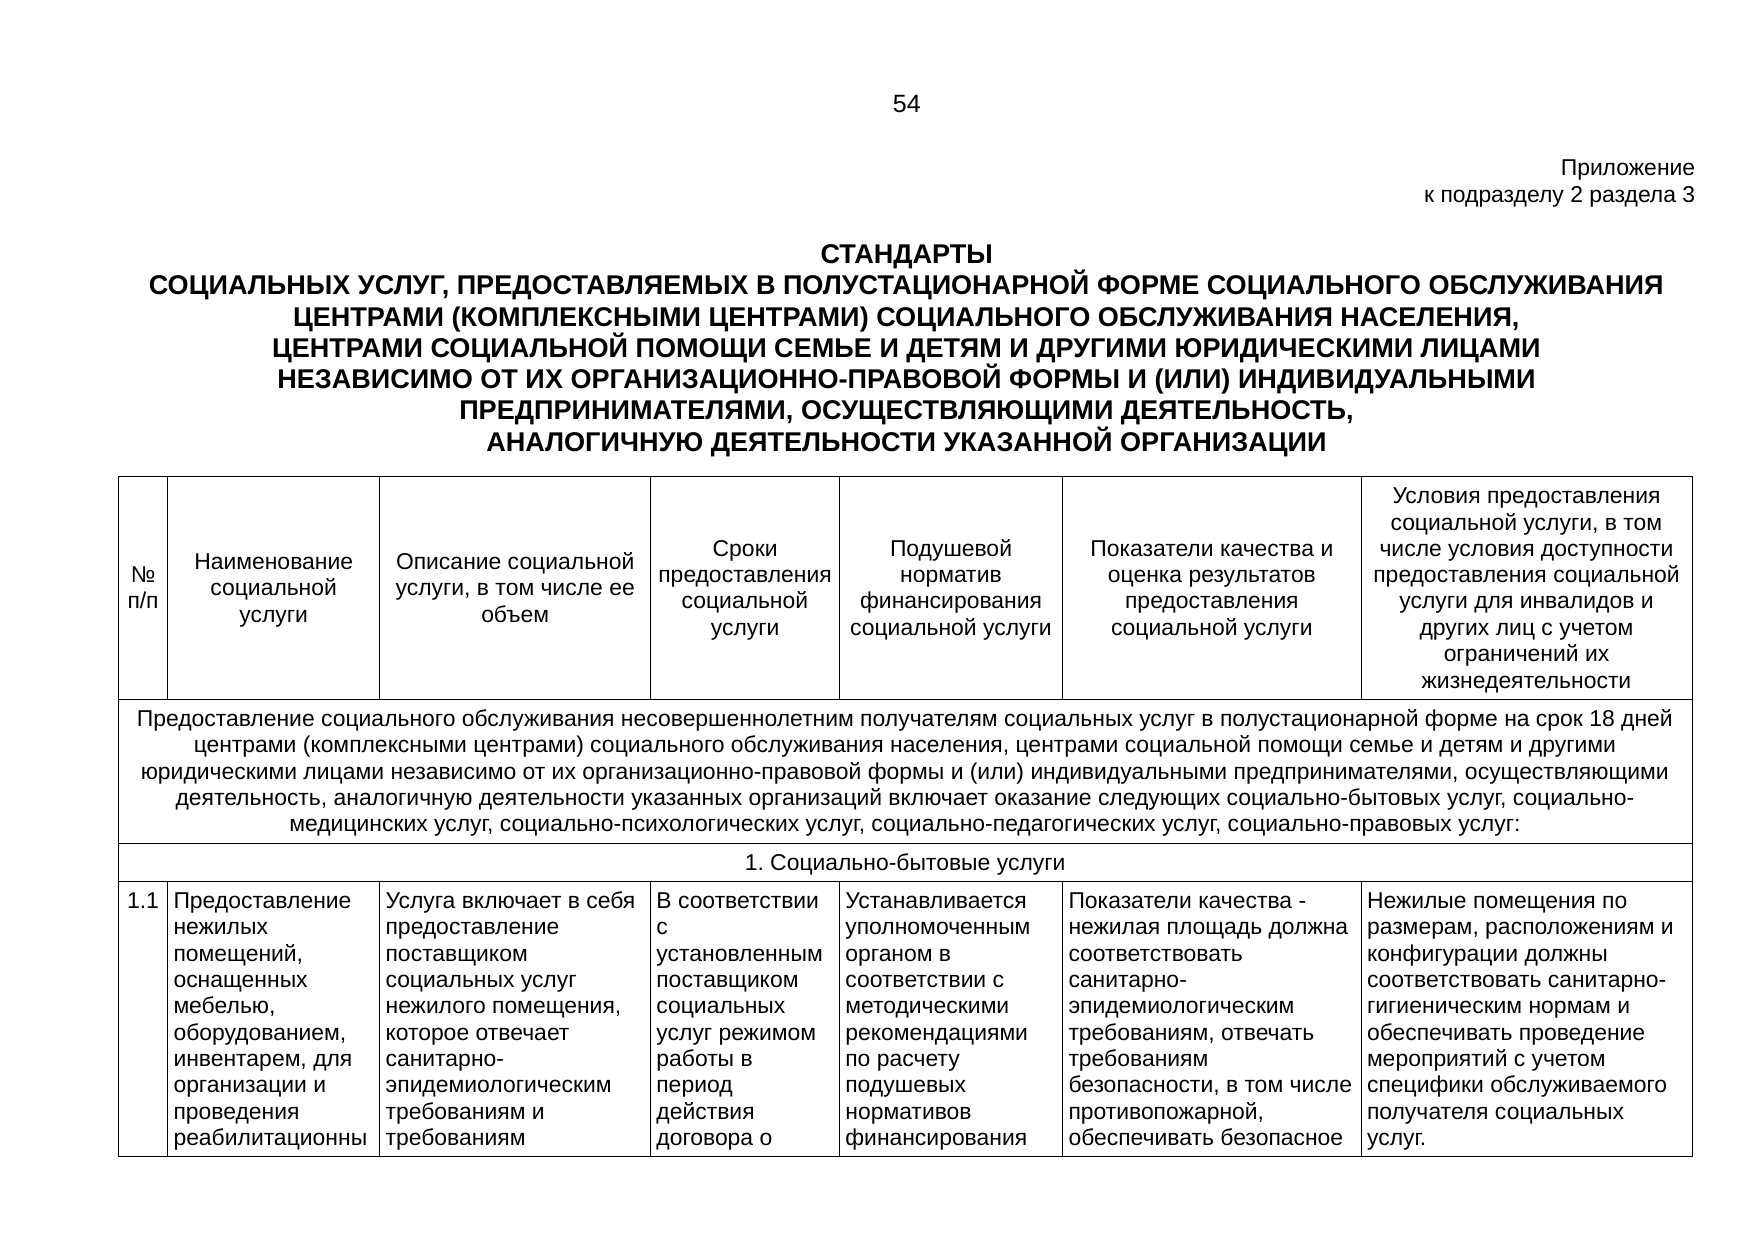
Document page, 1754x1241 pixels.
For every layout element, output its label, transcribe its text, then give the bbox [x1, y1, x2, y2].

table_cell Услуга включает в себя предоставление поставщиком социальных услуг нежилого помещения, которое отвечает санитарно-эпидемиологическим требованиям и требованиям [380, 882, 650, 1156]
table_header Условия предоставления социальной услуги, в том числе условия доступности предоставления социальной услуги для инвалидов и других лиц с учетом ограничений их жизнедеятельности [1362, 477, 1692, 699]
table_header Наименование социальной услуги [168, 477, 379, 699]
table_cell 1.1 [119, 882, 167, 1156]
table_cell Нежилые помещения по размерам, расположениям и конфигурации должны соответствовать санитарно-гигиеническим нормам и обеспечивать проведение мероприятий с учетом специфики обслуживаемого получателя социальных услуг. [1362, 882, 1692, 1156]
table_header Сроки предоставления социальной услуги [651, 477, 839, 699]
table_cell Предоставление социального обслуживания несовершеннолетним получателям социальных услуг в полустационарной форме на срок 18 дней центрами (комплексными центрами) социального обслуживания населения, центрами социальной помощи семье и детям и другими юридическими лицами независимо от их организационно-правовой формы и (или) индивидуальными предпринимателями, осуществляющими деятельность, аналогичную деятельности указанных организаций включает оказание следующих социально-бытовых услуг, социально-медицинских услуг, социально-психологических услуг, социально-педагогических услуг, социально-правовых услуг: [119, 700, 1692, 843]
text СОЦИАЛЬНЫХ УСЛУГ, ПРЕДОСТАВЛЯЕМЫХ В ПОЛУСТАЦИОНАРНОЙ ФОРМЕ СОЦИАЛЬНОГО ОБСЛУЖИВАНИЯ ЦЕНТРАМИ (КОМПЛЕКСНЫМИ ЦЕНТРАМИ) СОЦИАЛЬНОГО ОБСЛУЖИВАНИЯ НАСЕЛЕНИЯ, ЦЕНТРАМИ СОЦИАЛЬНОЙ ПОМОЩИ СЕМЬЕ И ДЕТЯМ И ДРУГИМИ ЮРИДИЧЕСКИМИ ЛИЦАМИ [118, 269, 1695, 363]
text Приложение [118, 154, 1695, 181]
table_cell В соответствии с установленным поставщиком социальных услуг режимом работы в период действия договора о [651, 882, 839, 1156]
table_header Показатели качества и оценка результатов предоставления социальной услуги [1063, 477, 1361, 699]
table_cell Предоставление нежилых помещений, оснащенных мебелью, оборудованием, инвентарем, для организации и проведения реабилитационны [168, 882, 379, 1156]
text НЕЗАВИСИМО ОТ ИХ ОРГАНИЗАЦИОННО-ПРАВОВОЙ ФОРМЫ И (ИЛИ) ИНДИВИДУАЛЬНЫМИ ПРЕДПРИНИМАТЕЛЯМИ, ОСУЩЕСТВЛЯЮЩИМИ ДЕЯТЕЛЬНОСТЬ, АНАЛОГИЧНУЮ ДЕЯТЕЛЬНОСТИ УКАЗАННОЙ ОРГАНИЗАЦИИ [118, 363, 1695, 457]
text СТАНДАРТЫ [118, 238, 1695, 269]
table_cell 1. Социально-бытовые услуги [119, 844, 1692, 881]
table_header № п/п [119, 477, 167, 699]
table_header Подушевой норматив финансирования социальной услуги [840, 477, 1062, 699]
table_cell Устанавливается уполномоченным органом в соответствии с методическими рекомендациями по расчету подушевых нормативов финансирования [840, 882, 1062, 1156]
text к подразделу 2 раздела 3 [118, 181, 1695, 207]
table_cell Показатели качества - нежилая площадь должна соответствовать санитарно-эпидемиологическим требованиям, отвечать требованиям безопасности, в том числе противопожарной, обеспечивать безопасное [1063, 882, 1361, 1156]
table_header Описание социальной услуги, в том числе ее объем [380, 477, 650, 699]
